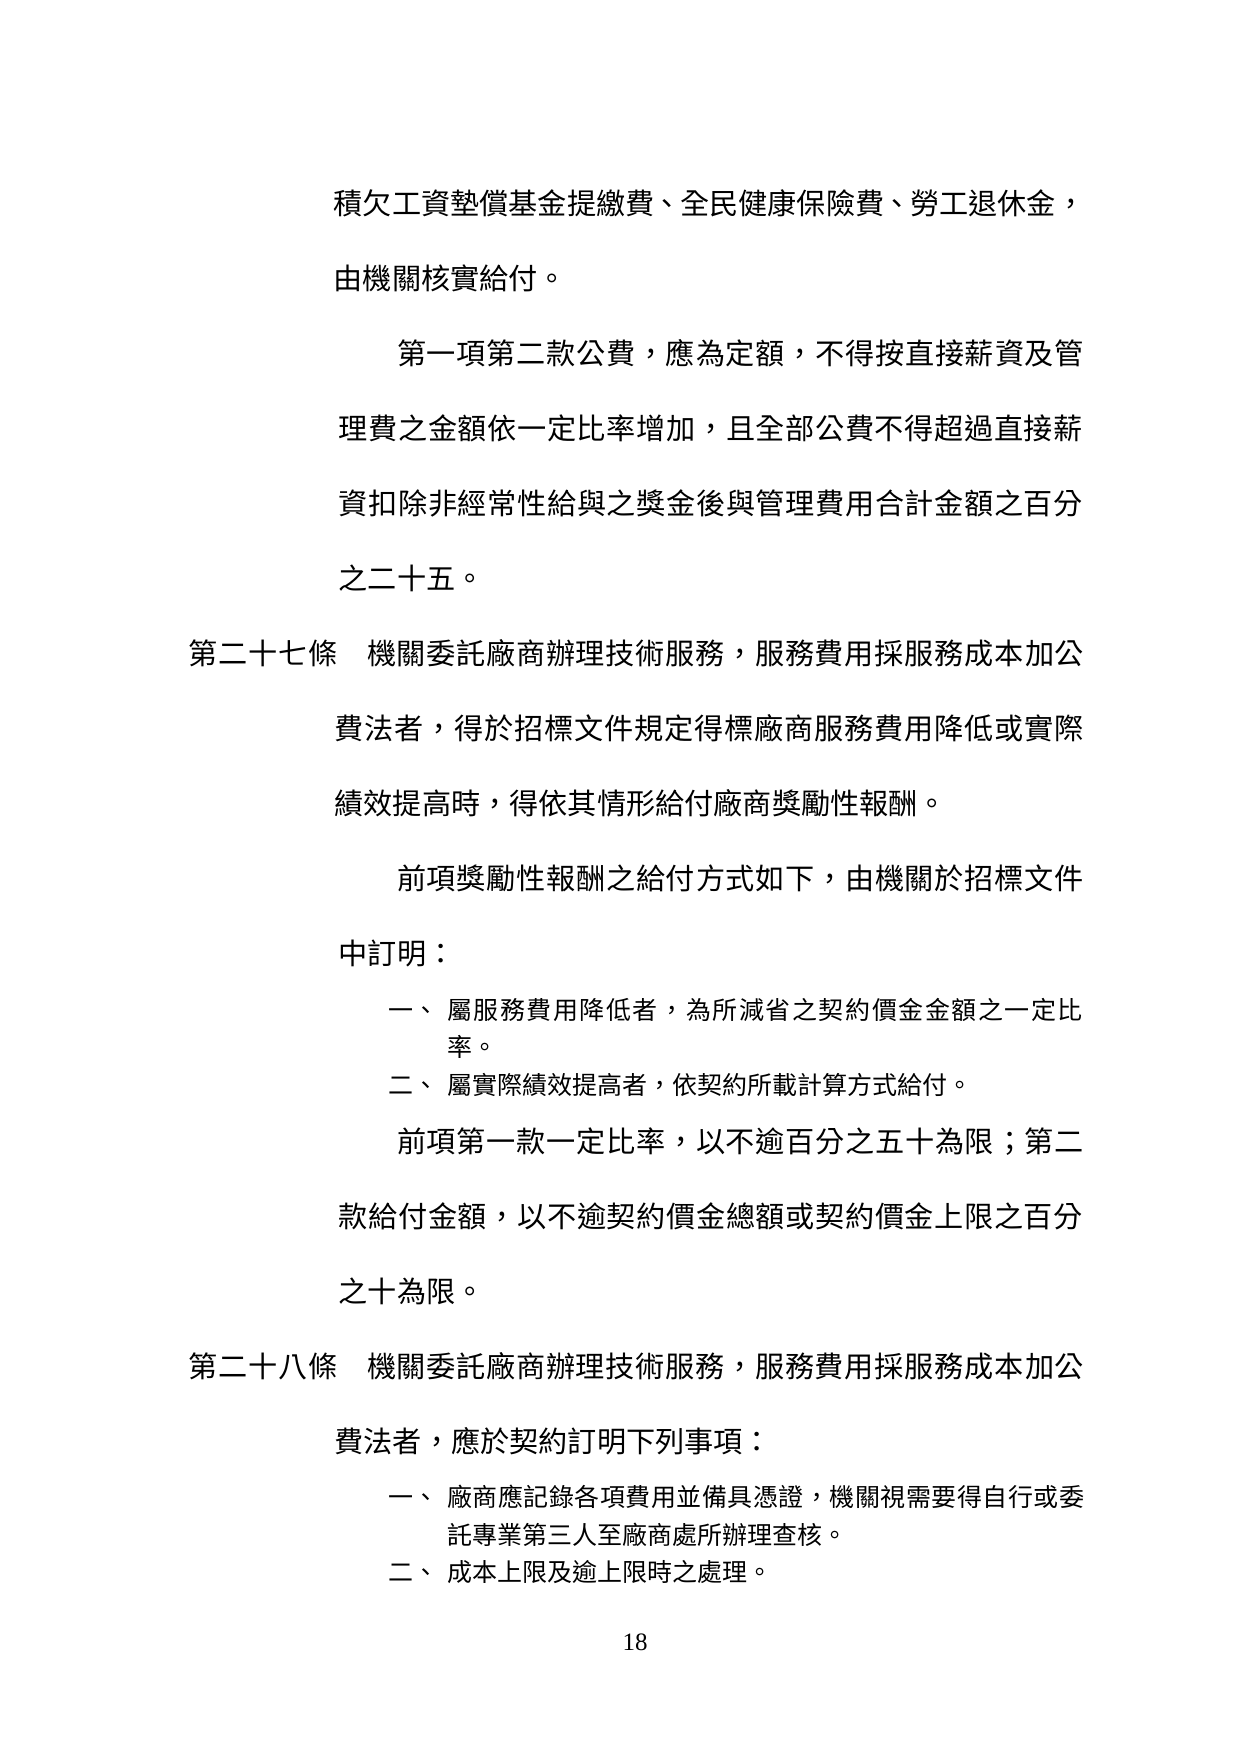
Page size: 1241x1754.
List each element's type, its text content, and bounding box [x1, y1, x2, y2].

table_cell 第二十七條 機關委託廠商辦理技術服務，服務費用採服務成本加公費法者，得於招標文件規定得標廠商服務費用降低或實際績效提高時，得依其情形給付廠商獎勵性報酬。 前項獎勵性報酬之給付方式如下，由機關於招標文件中訂明： 屬服務費用降低者，為所減省之契約價金金額之一定比率。 屬實際績效提高者，依契約所載計算方式給付。 前項第一款一定比率，以不逾百分之五十為限；第二款給付金額，以不逾契約價金總額或契約價金上限之百分之十為限。 [177, 615, 1096, 1327]
table_cell 第二十八條 機關委託廠商辦理技術服務，服務費用採服務成本加公費法者，應於契約訂明下列事項： 廠商應記錄各項費用並備具憑證，機關視需要得自行或委託專業第三人至廠商處所辦理查核。 成本上限及逾上限時之處理。 [177, 1327, 1096, 1589]
table_cell 積欠工資墊償基金提繳費、全民健康保險費、勞工退休金，由機關核實給付。 第一項第二款公費，應為定額，不得按直接薪資及管理費之金額依一定比率增加，且全部公費不得超過直接薪資扣除非經常性給與之獎金後與管理費用合計金額之百分之二十五。 [177, 165, 1096, 614]
